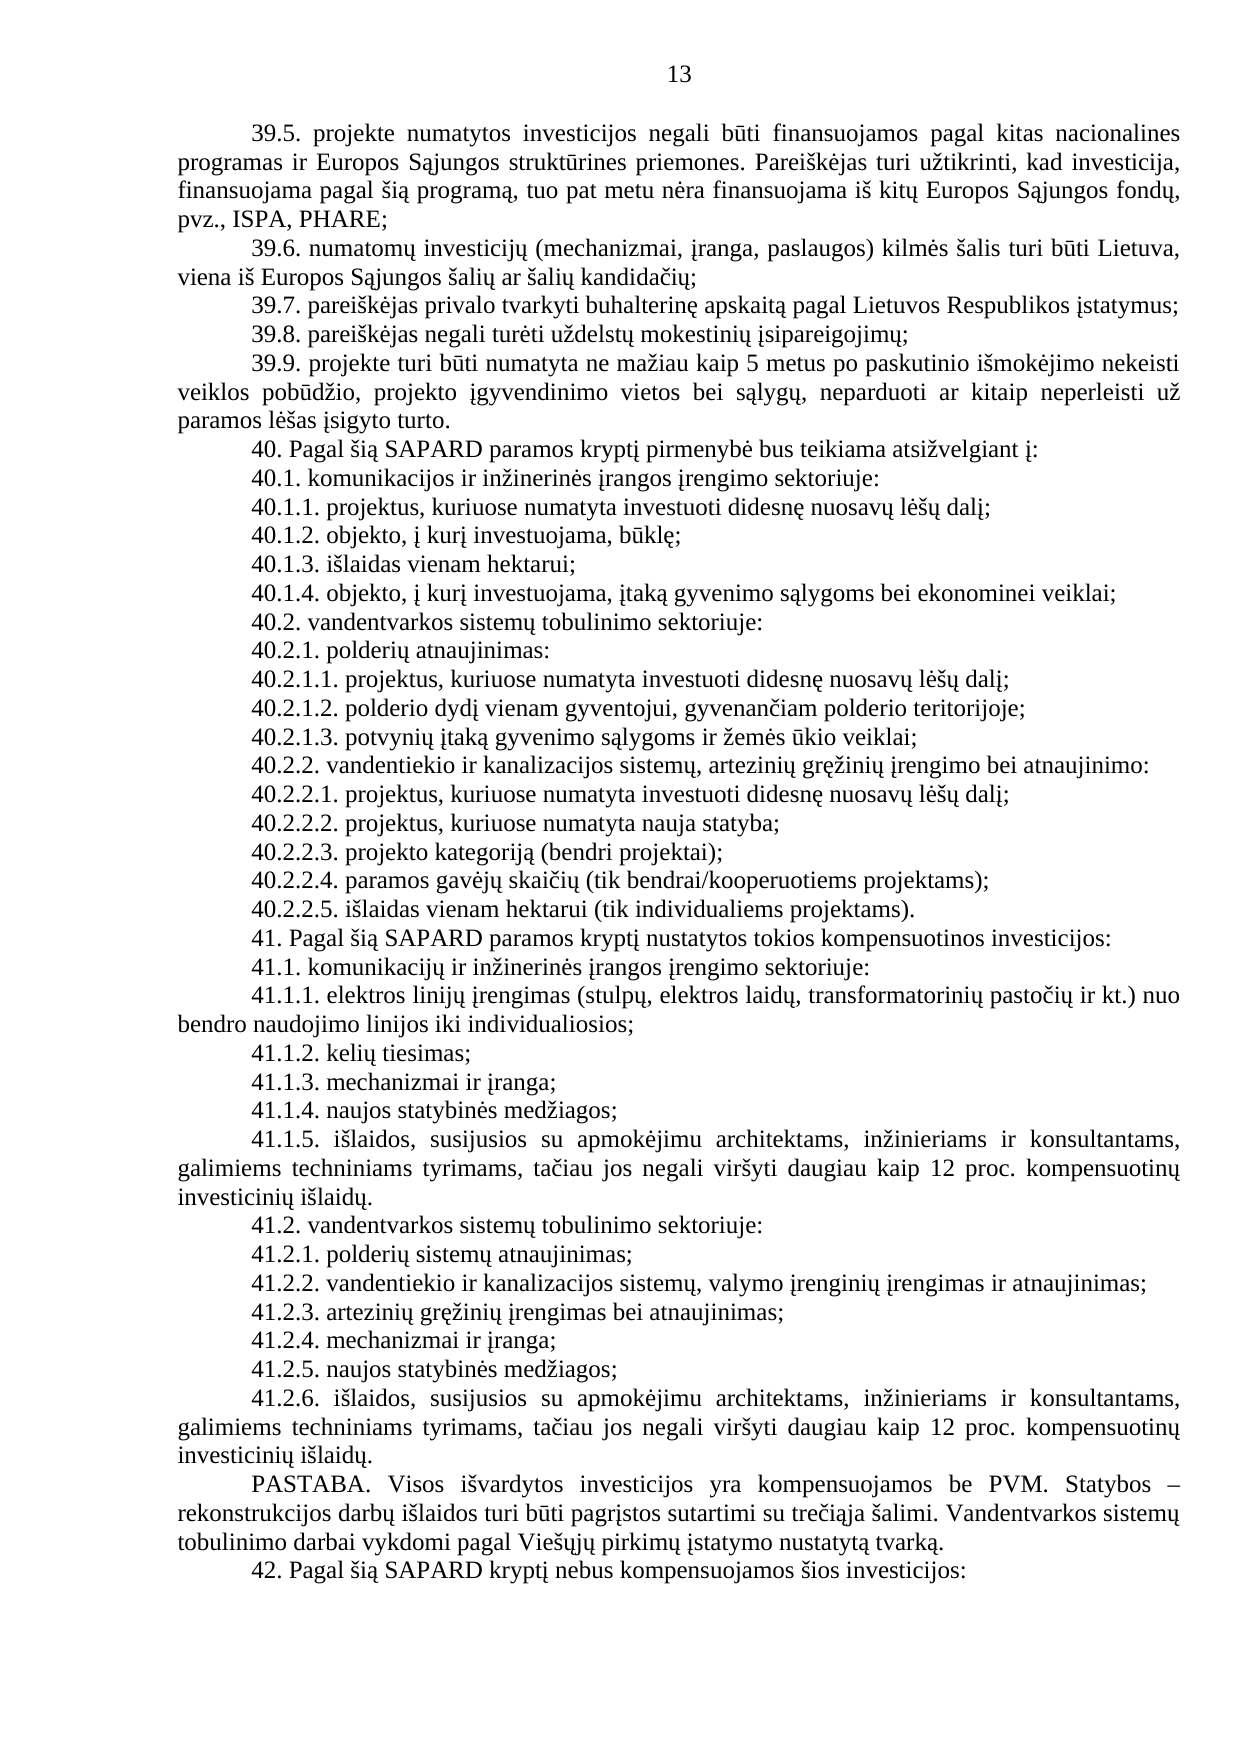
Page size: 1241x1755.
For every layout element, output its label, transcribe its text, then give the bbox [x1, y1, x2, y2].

text 40.2.2.1. projektus, kuriuose numatyta investuoti didesnę nuosavų lėšų dalį; [177, 779, 1181, 808]
text 40.2.2.4. paramos gavėjų skaičių (tik bendrai/kooperuotiems projektams); [177, 866, 1181, 894]
text 42. Pagal šią SAPARD kryptį nebus kompensuojamos šios investicijos: [177, 1556, 1181, 1584]
text 40.1.1. projektus, kuriuose numatyta investuoti didesnę nuosavų lėšų dalį; [177, 492, 1181, 521]
text 41.2.5. naujos statybinės medžiagos; [177, 1354, 1181, 1383]
text 41.1.4. naujos statybinės medžiagos; [177, 1096, 1181, 1124]
text 40.1. komunikacijos ir inžinerinės įrangos įrengimo sektoriuje: [177, 463, 1181, 492]
text 41.2.3. artezinių gręžinių įrengimas bei atnaujinimas; [177, 1297, 1181, 1326]
text 40.2.1.3. potvynių įtaką gyvenimo sąlygoms ir žemės ūkio veiklai; [177, 722, 1181, 751]
text Pastaba. Visos išvardytos investicijos yra kompensuojamos be PVM. Statybos – rekonstrukcijos darbų išlaidos turi būti pagrįstos sutartimi su trečiąja šalimi. Vandentvarkos sistemų tobulinimo darbai vykdomi pagal Viešųjų pirkimų įstatymo nustatytą tvarką. [177, 1469, 1181, 1556]
text 40.1.3. išlaidas vienam hektarui; [177, 549, 1181, 578]
text 41.2.1. polderių sistemų atnaujinimas; [177, 1239, 1181, 1268]
text 40.2. vandentvarkos sistemų tobulinimo sektoriuje: [177, 607, 1181, 636]
text 39.9. projekte turi būti numatyta ne mažiau kaip 5 metus po paskutinio išmokėjimo nekeisti veiklos pobūdžio, projekto įgyvendinimo vietos bei sąlygų, neparduoti ar kitaip neperleisti už paramos lėšas įsigyto turto. [177, 348, 1181, 434]
text 40.2.2.5. išlaidas vienam hektarui (tik individualiems projektams). [177, 894, 1181, 923]
text 41.1.2. kelių tiesimas; [177, 1038, 1181, 1067]
text 39.5. projekte numatytos investicijos negali būti finansuojamos pagal kitas nacionalines programas ir Europos Sąjungos struktūrines priemones. Pareiškėjas turi užtikrinti, kad investicija, finansuojama pagal šią programą, tuo pat metu nėra finansuojama iš kitų Europos Sąjungos fondų, pvz., ISPA, Phare; [177, 118, 1181, 233]
text 41.2.2. vandentiekio ir kanalizacijos sistemų, valymo įrenginių įrengimas ir atnaujinimas; [177, 1268, 1181, 1297]
text 41.1.5. išlaidos, susijusios su apmokėjimu architektams, inžinieriams ir konsultantams, galimiems techniniams tyrimams, tačiau jos negali viršyti daugiau kaip 12 proc. kompensuotinų investicinių išlaidų. [177, 1124, 1181, 1211]
text 40. Pagal šią SAPARD paramos kryptį pirmenybė bus teikiama atsižvelgiant į: [177, 434, 1181, 463]
text 40.1.2. objekto, į kurį investuojama, būklę; [177, 521, 1181, 549]
text 40.1.4. objekto, į kurį investuojama, įtaką gyvenimo sąlygoms bei ekonominei veiklai; [177, 578, 1181, 607]
text 39.6. numatomų investicijų (mechanizmai, įranga, paslaugos) kilmės šalis turi būti Lietuva, viena iš Europos Sąjungos šalių ar šalių kandidačių; [177, 233, 1181, 291]
text 41.2.6. išlaidos, susijusios su apmokėjimu architektams, inžinieriams ir konsultantams, galimiems techniniams tyrimams, tačiau jos negali viršyti daugiau kaip 12 proc. kompensuotinų investicinių išlaidų. [177, 1383, 1181, 1469]
text 40.2.1.2. polderio dydį vienam gyventojui, gyvenančiam polderio teritorijoje; [177, 693, 1181, 722]
text 41.1.3. mechanizmai ir įranga; [177, 1067, 1181, 1096]
text 41.2. vandentvarkos sistemų tobulinimo sektoriuje: [177, 1211, 1181, 1239]
text 39.7. pareiškėjas privalo tvarkyti buhalterinę apskaitą pagal Lietuvos Respublikos įstatymus; [177, 291, 1181, 319]
text 40.2.1. polderių atnaujinimas: [177, 636, 1181, 664]
text 41.2.4. mechanizmai ir įranga; [177, 1326, 1181, 1354]
text 39.8. pareiškėjas negali turėti uždelstų mokestinių įsipareigojimų; [177, 319, 1181, 348]
text 40.2.2. vandentiekio ir kanalizacijos sistemų, artezinių gręžinių įrengimo bei atnaujinimo: [177, 751, 1181, 779]
text 41.1.1. elektros linijų įrengimas (stulpų, elektros laidų, transformatorinių pastočių ir kt.) nuo bendro naudojimo linijos iki individualiosios; [177, 981, 1181, 1038]
text 40.2.1.1. projektus, kuriuose numatyta investuoti didesnę nuosavų lėšų dalį; [177, 664, 1181, 693]
text 41. Pagal šią SAPARD paramos kryptį nustatytos tokios kompensuotinos investicijos: [177, 923, 1181, 952]
text 40.2.2.2. projektus, kuriuose numatyta nauja statyba; [177, 808, 1181, 837]
text 41.1. komunikacijų ir inžinerinės įrangos įrengimo sektoriuje: [177, 952, 1181, 981]
text 40.2.2.3. projekto kategoriją (bendri projektai); [177, 837, 1181, 866]
